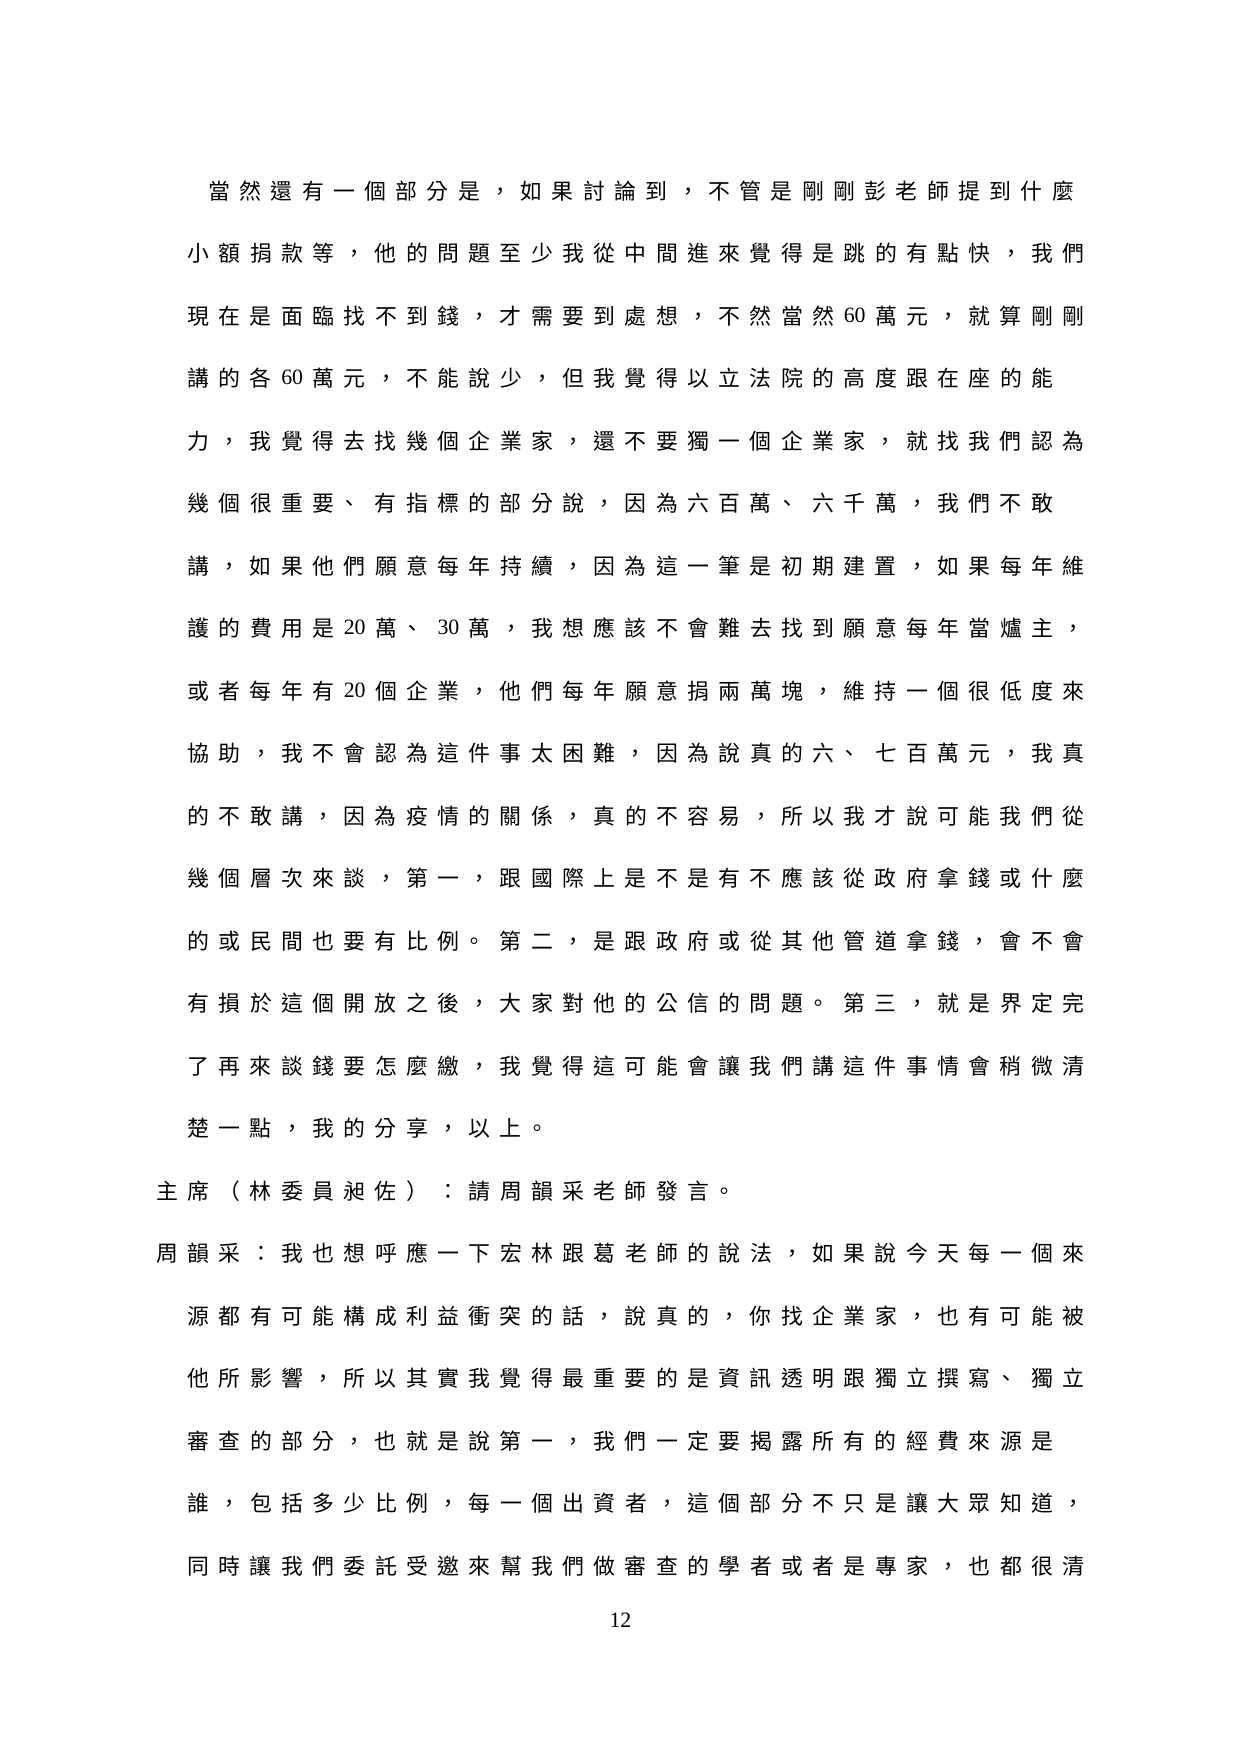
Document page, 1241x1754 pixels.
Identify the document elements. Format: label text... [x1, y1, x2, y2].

text 主席（林委員昶佐）：請周韻采老師發言。 [151, 1158, 1089, 1221]
text 當然還有一個部分是，如果討論到，不管是剛剛彭老師提到什麼小額捐款等，他的問題至少我從中間進來覺得是跳的有點快，我們現在是面臨找不到錢，才需要到處想，不然當然60萬元，就算剛剛講的各60萬元，不能說少，但我覺得以立法院的高度跟在座的能力，我覺得去找幾個企業家，還不要獨一個企業家，就找我們認為幾個很重要、有指標的部分說，因為六百萬、六千萬，我們不敢講，如果他們願意每年持續，因為這一筆是初期建置，如果每年維護的費用是20萬、30萬，我想應該不會難去找到願意每年當爐主，或者每年有20個企業，他們每年願意捐兩萬塊，維持一個很低度來協助，我不會認為這件事太困難，因為說真的六、七百萬元，我真的不敢講，因為疫情的關係，真的不容易，所以我才說可能我們從幾個層次來談，第一，跟國際上是不是有不應該從政府拿錢或什麼的或民間也要有比例。第二，是跟政府或從其他管道拿錢，會不會有損於這個開放之後，大家對他的公信的問題。第三，就是界定完了再來談錢要怎麼繳，我覺得這可能會讓我們講這件事情會稍微清楚一點，我的分享，以上。 [173, 158, 1089, 1158]
text 周韻采：我也想呼應一下宏林跟葛老師的說法，如果說今天每一個來源都有可能構成利益衝突的話，說真的，你找企業家，也有可能被他所影響，所以其實我覺得最重要的是資訊透明跟獨立撰寫、獨立審查的部分，也就是說第一，我們一定要揭露所有的經費來源是誰，包括多少比例，每一個出資者，這個部分不只是讓大眾知道，同時讓我們委託受邀來幫我們做審查的學者或者是專家，也都很清 [151, 1221, 1089, 1596]
